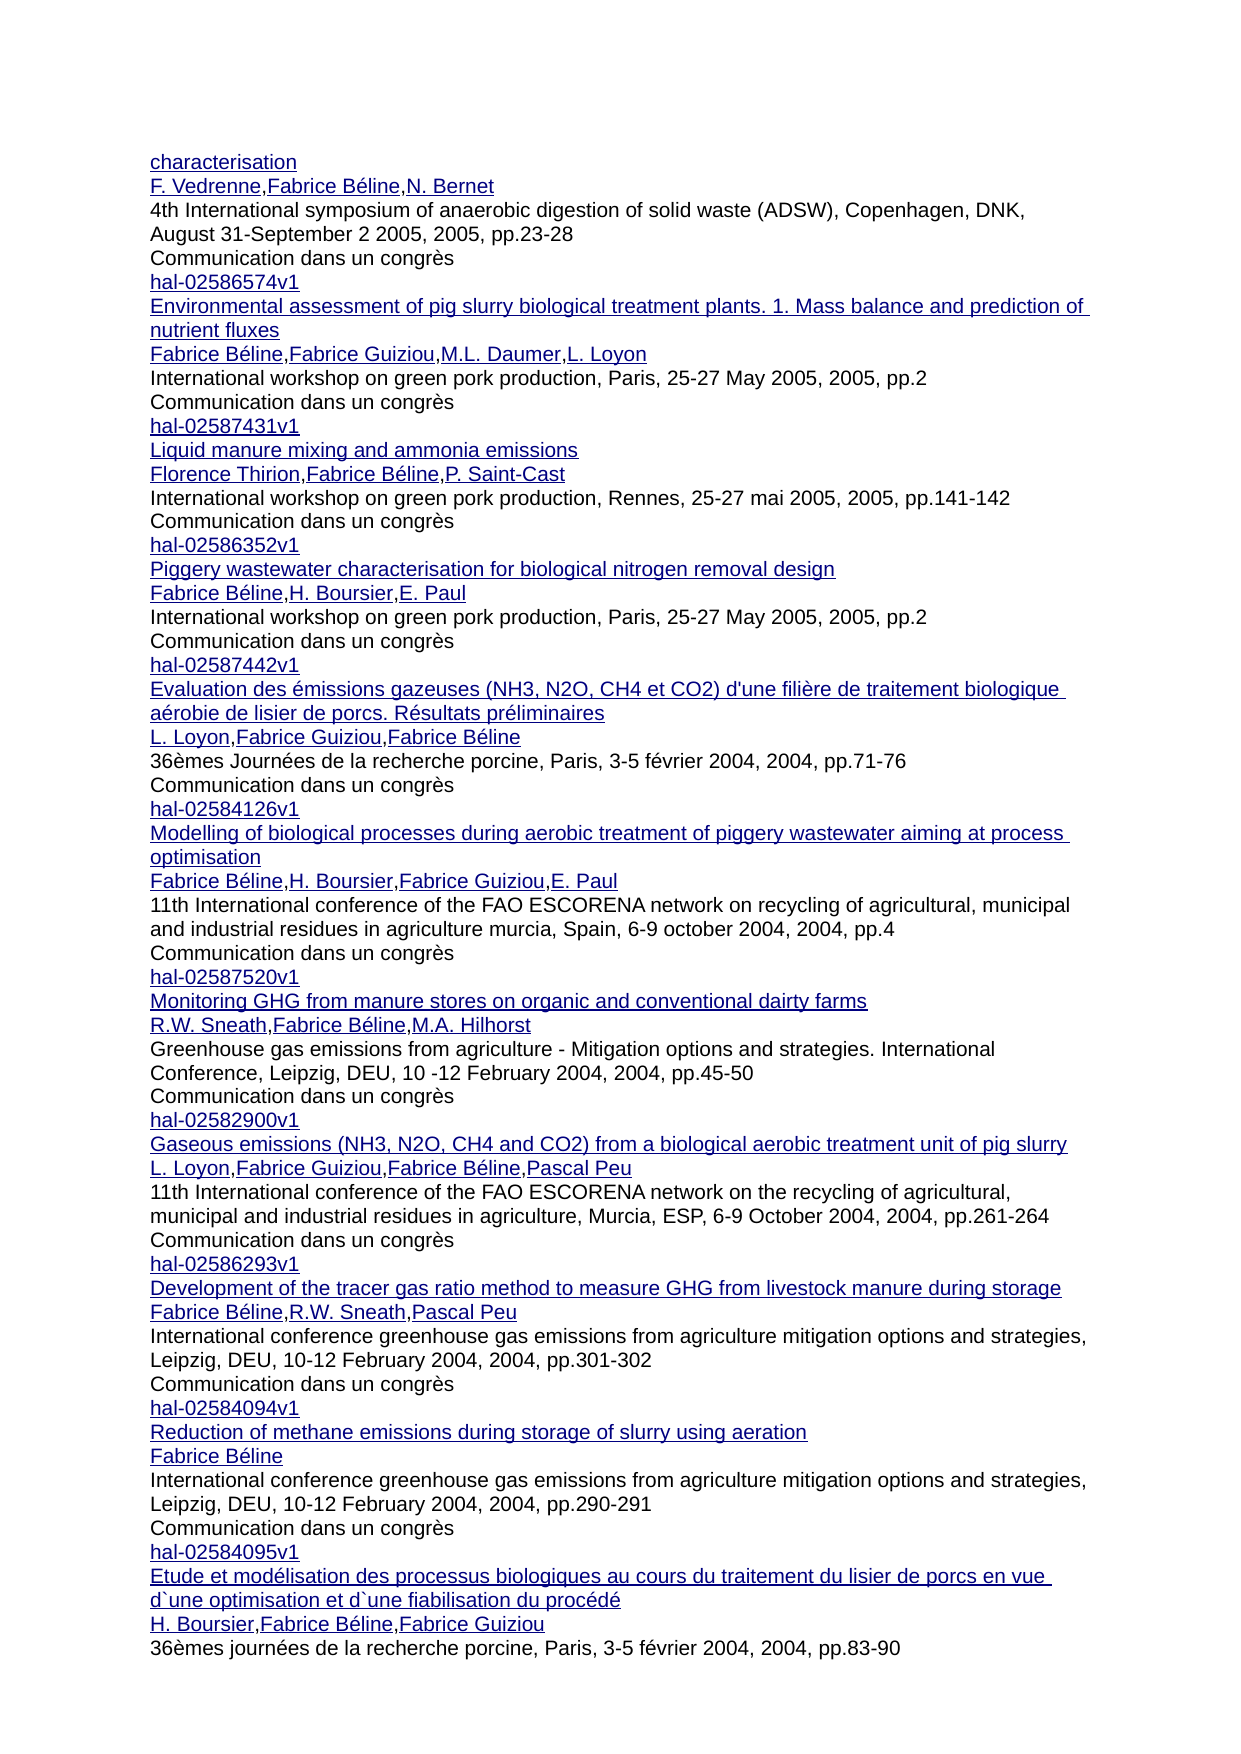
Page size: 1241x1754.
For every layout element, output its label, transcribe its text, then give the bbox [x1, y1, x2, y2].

table_cell Piggery wastewater characterisation for biological nitrogen removal design Fabrice Béline,H. Boursier,E. Paul International workshop on green pork production, Paris, 25-27 May 2005, 2005, pp.2 Communication dans un congrès hal-02587442v1 [150, 557, 1090, 677]
table_cell characterisation F. Vedrenne,Fabrice Béline,N. Bernet 4th International symposium of anaerobic digestion of solid waste (ADSW), Copenhagen, DNK, August 31-September 2 2005, 2005, pp.23-28 Communication dans un congrès hal-02586574v1 [150, 150, 1090, 294]
table_cell Monitoring GHG from manure stores on organic and conventional dairty farms R.W. Sneath,Fabrice Béline,M.A. Hilhorst Greenhouse gas emissions from agriculture - Mitigation options and strategies. International Conference, Leipzig, DEU, 10 -12 February 2004, 2004, pp.45-50 Communication dans un congrès hal-02582900v1 [150, 989, 1090, 1132]
table_cell Environmental assessment of pig slurry biological treatment plants. 1. Mass balance and prediction of [150, 294, 1090, 315]
table_cell nutrient fluxes Fabrice Béline,Fabrice Guiziou,M.L. Daumer,L. Loyon International workshop on green pork production, Paris, 25-27 May 2005, 2005, pp.2 Communication dans un congrès hal-02587431v1 [150, 316, 1090, 437]
table_cell Reduction of methane emissions during storage of slurry using aeration Fabrice Béline International conference greenhouse gas emissions from agriculture mitigation options and strategies, Leipzig, DEU, 10-12 February 2004, 2004, pp.290-291 Communication dans un congrès hal-02584095v1 [150, 1420, 1090, 1563]
table_cell Etude et modélisation des processus biologiques au cours du traitement du lisier de porcs en vue d`une optimisation et d`une fiabilisation du procédé H. Boursier,Fabrice Béline,Fabrice Guiziou 36èmes journées de la recherche porcine, Paris, 3-5 février 2004, 2004, pp.83-90 [150, 1564, 1090, 1659]
table_cell Modelling of biological processes during aerobic treatment of piggery wastewater aiming at process optimisation Fabrice Béline,H. Boursier,Fabrice Guiziou,E. Paul 11th International conference of the FAO ESCORENA network on recycling of agricultural, municipal and industrial residues in agriculture murcia, Spain, 6-9 october 2004, 2004, pp.4 Communication dans un congrès hal-02587520v1 [150, 821, 1090, 988]
table_cell Development of the tracer gas ratio method to measure GHG from livestock manure during storage Fabrice Béline,R.W. Sneath,Pascal Peu International conference greenhouse gas emissions from agriculture mitigation options and strategies, Leipzig, DEU, 10-12 February 2004, 2004, pp.301-302 Communication dans un congrès hal-02584094v1 [150, 1276, 1090, 1420]
table_cell Liquid manure mixing and ammonia emissions Florence Thirion,Fabrice Béline,P. Saint-Cast International workshop on green pork production, Rennes, 25-27 mai 2005, 2005, pp.141-142 Communication dans un congrès hal-02586352v1 [150, 438, 1090, 557]
table_cell Gaseous emissions (NH3, N2O, CH4 and CO2) from a biological aerobic treatment unit of pig slurry L. Loyon,Fabrice Guiziou,Fabrice Béline,Pascal Peu 11th International conference of the FAO ESCORENA network on the recycling of agricultural, municipal and industrial residues in agriculture, Murcia, ESP, 6-9 October 2004, 2004, pp.261-264 Communication dans un congrès hal-02586293v1 [150, 1132, 1090, 1276]
table_cell Evaluation des émissions gazeuses (NH3, N2O, CH4 et CO2) d'une filière de traitement biologique aérobie de lisier de porcs. Résultats préliminaires L. Loyon,Fabrice Guiziou,Fabrice Béline 36èmes Journées de la recherche porcine, Paris, 3-5 février 2004, 2004, pp.71-76 Communication dans un congrès hal-02584126v1 [150, 677, 1090, 821]
